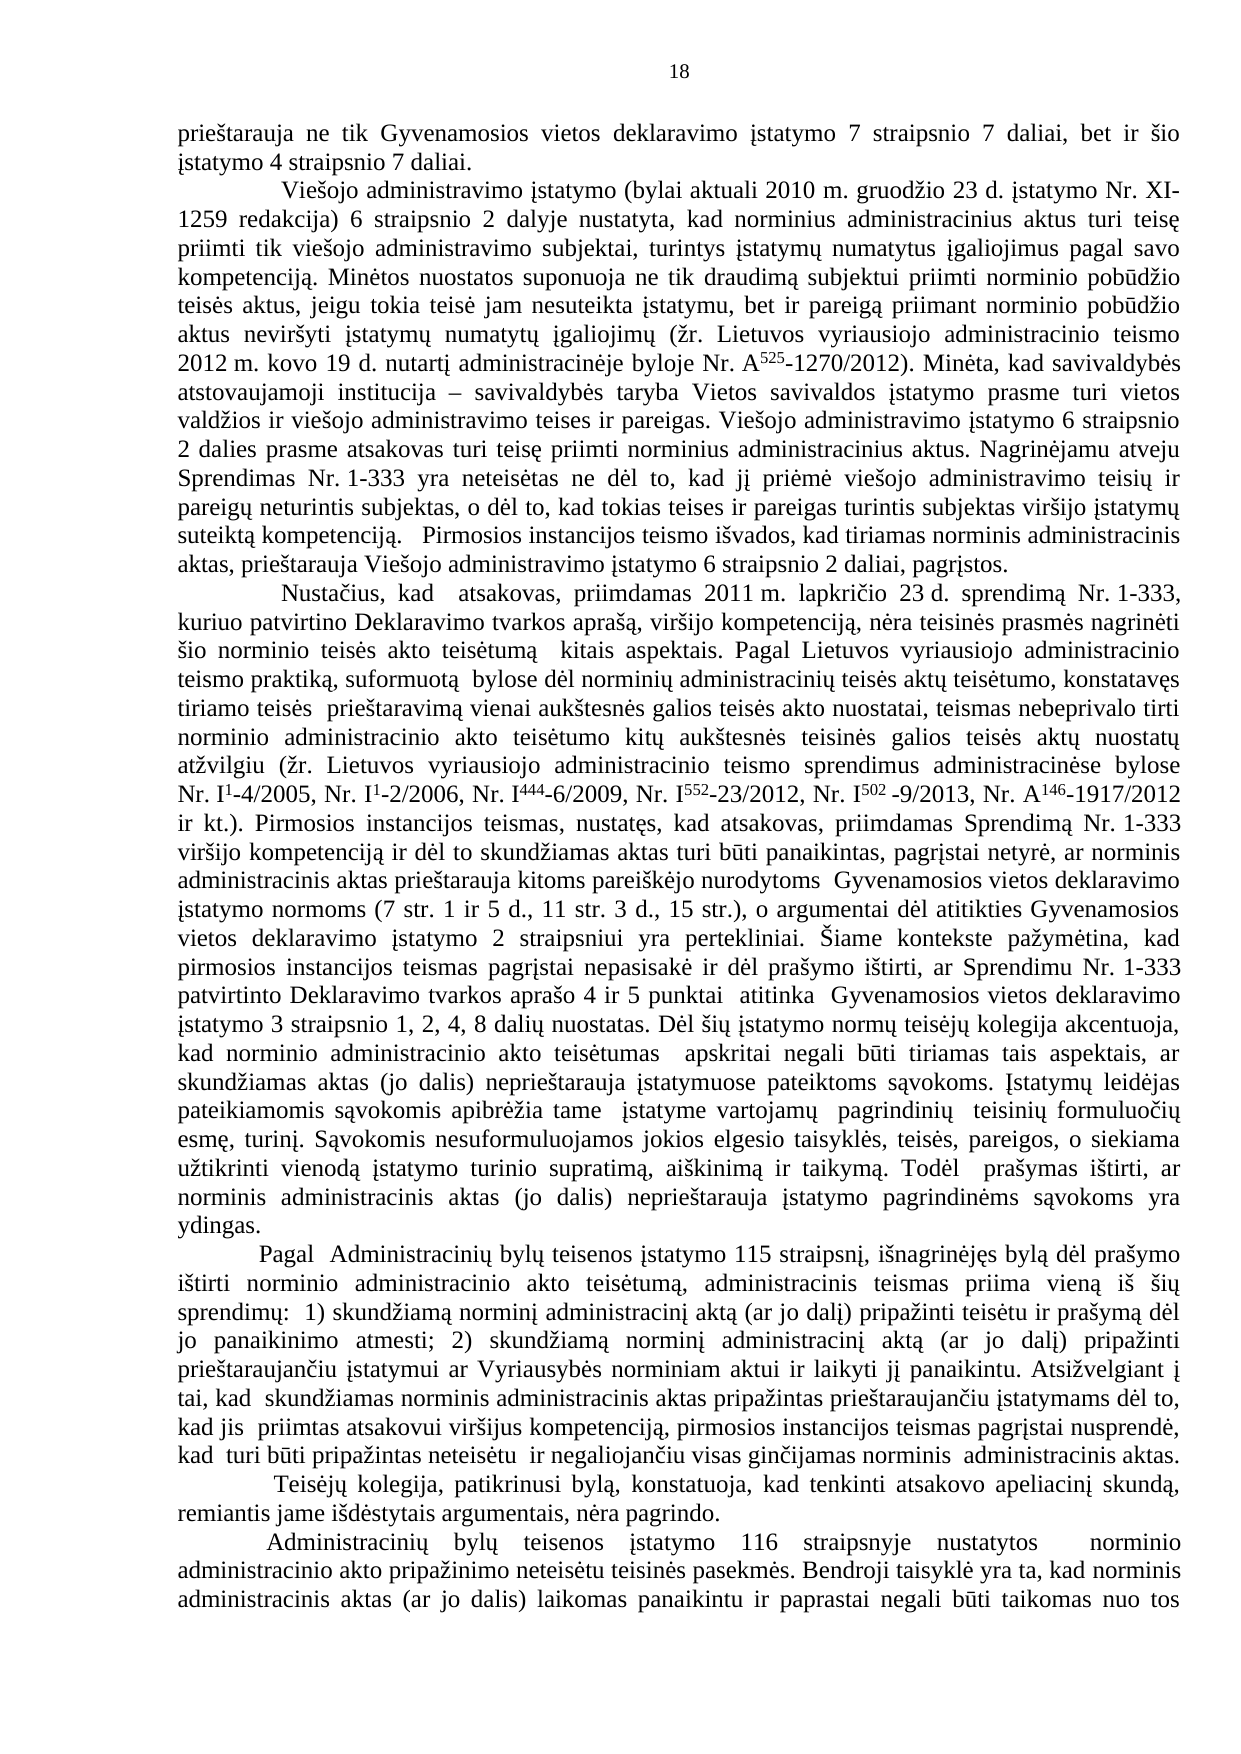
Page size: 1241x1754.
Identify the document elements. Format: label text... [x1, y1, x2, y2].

text Nustačius, kad atsakovas, priimdamas 2011 m. lapkričio 23 d. sprendimą Nr. 1-333, kuriuo patvirtino Deklaravimo tvarkos aprašą, viršijo kompetenciją, nėra teisinės prasmės nagrinėti šio norminio teisės akto teisėtumą kitais aspektais. Pagal Lietuvos vyriausiojo administracinio teismo praktiką, suformuotą bylose dėl norminių administracinių teisės aktų teisėtumo, konstatavęs tiriamo teisės prieštaravimą vienai aukštesnės galios teisės akto nuostatai, teismas nebeprivalo tirti norminio administracinio akto teisėtumo kitų aukštesnės teisinės galios teisės aktų nuostatų atžvilgiu (žr. Lietuvos vyriausiojo administracinio teismo sprendimus administracinėse bylose Nr. I1-4/2005, Nr. I1-2/2006, Nr. I444-6/2009, Nr. I552-23/2012, Nr. I502 -9/2013, Nr. A146-1917/2012 ir kt.). Pirmosios instancijos teismas, nustatęs, kad atsakovas, priimdamas Sprendimą Nr. 1-333 viršijo kompetenciją ir dėl to skundžiamas aktas turi būti panaikintas, pagrįstai netyrė, ar norminis administracinis aktas prieštarauja kitoms pareiškėjo nurodytoms Gyvenamosios vietos deklaravimo įstatymo normoms (7 str. 1 ir 5 d., 11 str. 3 d., 15 str.), o argumentai dėl atitikties Gyvenamosios vietos deklaravimo įstatymo 2 straipsniui yra pertekliniai. Šiame kontekste pažymėtina, kad pirmosios instancijos teismas pagrįstai nepasisakė ir dėl prašymo ištirti, ar Sprendimu Nr. 1-333 patvirtinto Deklaravimo tvarkos aprašo 4 ir 5 punktai atitinka Gyvenamosios vietos deklaravimo įstatymo 3 straipsnio 1, 2, 4, 8 dalių nuostatas. Dėl šių įstatymo normų teisėjų kolegija akcentuoja, kad norminio administracinio akto teisėtumas apskritai negali būti tiriamas tais aspektais, ar skundžiamas aktas (jo dalis) neprieštarauja įstatymuose pateiktoms sąvokoms. Įstatymų leidėjas pateikiamomis sąvokomis apibrėžia tame įstatyme vartojamų pagrindinių teisinių formuluočių esmę, turinį. Sąvokomis nesuformuluojamos jokios elgesio taisyklės, teisės, pareigos, o siekiama užtikrinti vienodą įstatymo turinio supratimą, aiškinimą ir taikymą. Todėl prašymas ištirti, ar norminis administracinis aktas (jo dalis) neprieštarauja įstatymo pagrindinėms sąvokoms yra ydingas. [177, 578, 1181, 1239]
text prieštarauja ne tik Gyvenamosios vietos deklaravimo įstatymo 7 straipsnio 7 daliai, bet ir šio įstatymo 4 straipsnio 7 daliai. [177, 118, 1181, 176]
text Pagal Administracinių bylų teisenos įstatymo 115 straipsnį, išnagrinėjęs bylą dėl prašymo ištirti norminio administracinio akto teisėtumą, administracinis teismas priima vieną iš šių sprendimų: 1) skundžiamą norminį administracinį aktą (ar jo dalį) pripažinti teisėtu ir prašymą dėl jo panaikinimo atmesti; 2) skundžiamą norminį administracinį aktą (ar jo dalį) pripažinti prieštaraujančiu įstatymui ar Vyriausybės norminiam aktui ir laikyti jį panaikintu. Atsižvelgiant į tai, kad skundžiamas norminis administracinis aktas pripažintas prieštaraujančiu įstatymams dėl to, kad jis priimtas atsakovui viršijus kompetenciją, pirmosios instancijos teismas pagrįstai nusprendė, kad turi būti pripažintas neteisėtu ir negaliojančiu visas ginčijamas norminis administracinis aktas. [177, 1239, 1181, 1469]
text Administracinių bylų teisenos įstatymo 116 straipsnyje nustatytos norminio administracinio akto pripažinimo neteisėtu teisinės pasekmės. Bendroji taisyklė yra ta, kad norminis administracinis aktas (ar jo dalis) laikomas panaikintu ir paprastai negali būti taikomas nuo tos [177, 1527, 1181, 1613]
text Teisėjų kolegija, patikrinusi bylą, konstatuoja, kad tenkinti atsakovo apeliacinį skundą, remiantis jame išdėstytais argumentais, nėra pagrindo. [177, 1469, 1181, 1527]
text Viešojo administravimo įstatymo (bylai aktuali 2010 m. gruodžio 23 d. įstatymo Nr. XI-1259 redakcija) 6 straipsnio 2 dalyje nustatyta, kad norminius administracinius aktus turi teisę priimti tik viešojo administravimo subjektai, turintys įstatymų numatytus įgaliojimus pagal savo kompetenciją. Minėtos nuostatos suponuoja ne tik draudimą subjektui priimti norminio pobūdžio teisės aktus, jeigu tokia teisė jam nesuteikta įstatymu, bet ir pareigą priimant norminio pobūdžio aktus neviršyti įstatymų numatytų įgaliojimų (žr. Lietuvos vyriausiojo administracinio teismo 2012 m. kovo 19 d. nutartį administracinėje byloje Nr. A525-1270/2012). Minėta, kad savivaldybės atstovaujamoji institucija – savivaldybės taryba Vietos savivaldos įstatymo prasme turi vietos valdžios ir viešojo administravimo teises ir pareigas. Viešojo administravimo įstatymo 6 straipsnio 2 dalies prasme atsakovas turi teisę priimti norminius administracinius aktus. Nagrinėjamu atveju Sprendimas Nr. 1-333 yra neteisėtas ne dėl to, kad jį priėmė viešojo administravimo teisių ir pareigų neturintis subjektas, o dėl to, kad tokias teises ir pareigas turintis subjektas viršijo įstatymų suteiktą kompetenciją. Pirmosios instancijos teismo išvados, kad tiriamas norminis administracinis aktas, prieštarauja Viešojo administravimo įstatymo 6 straipsnio 2 daliai, pagrįstos. [177, 176, 1181, 578]
